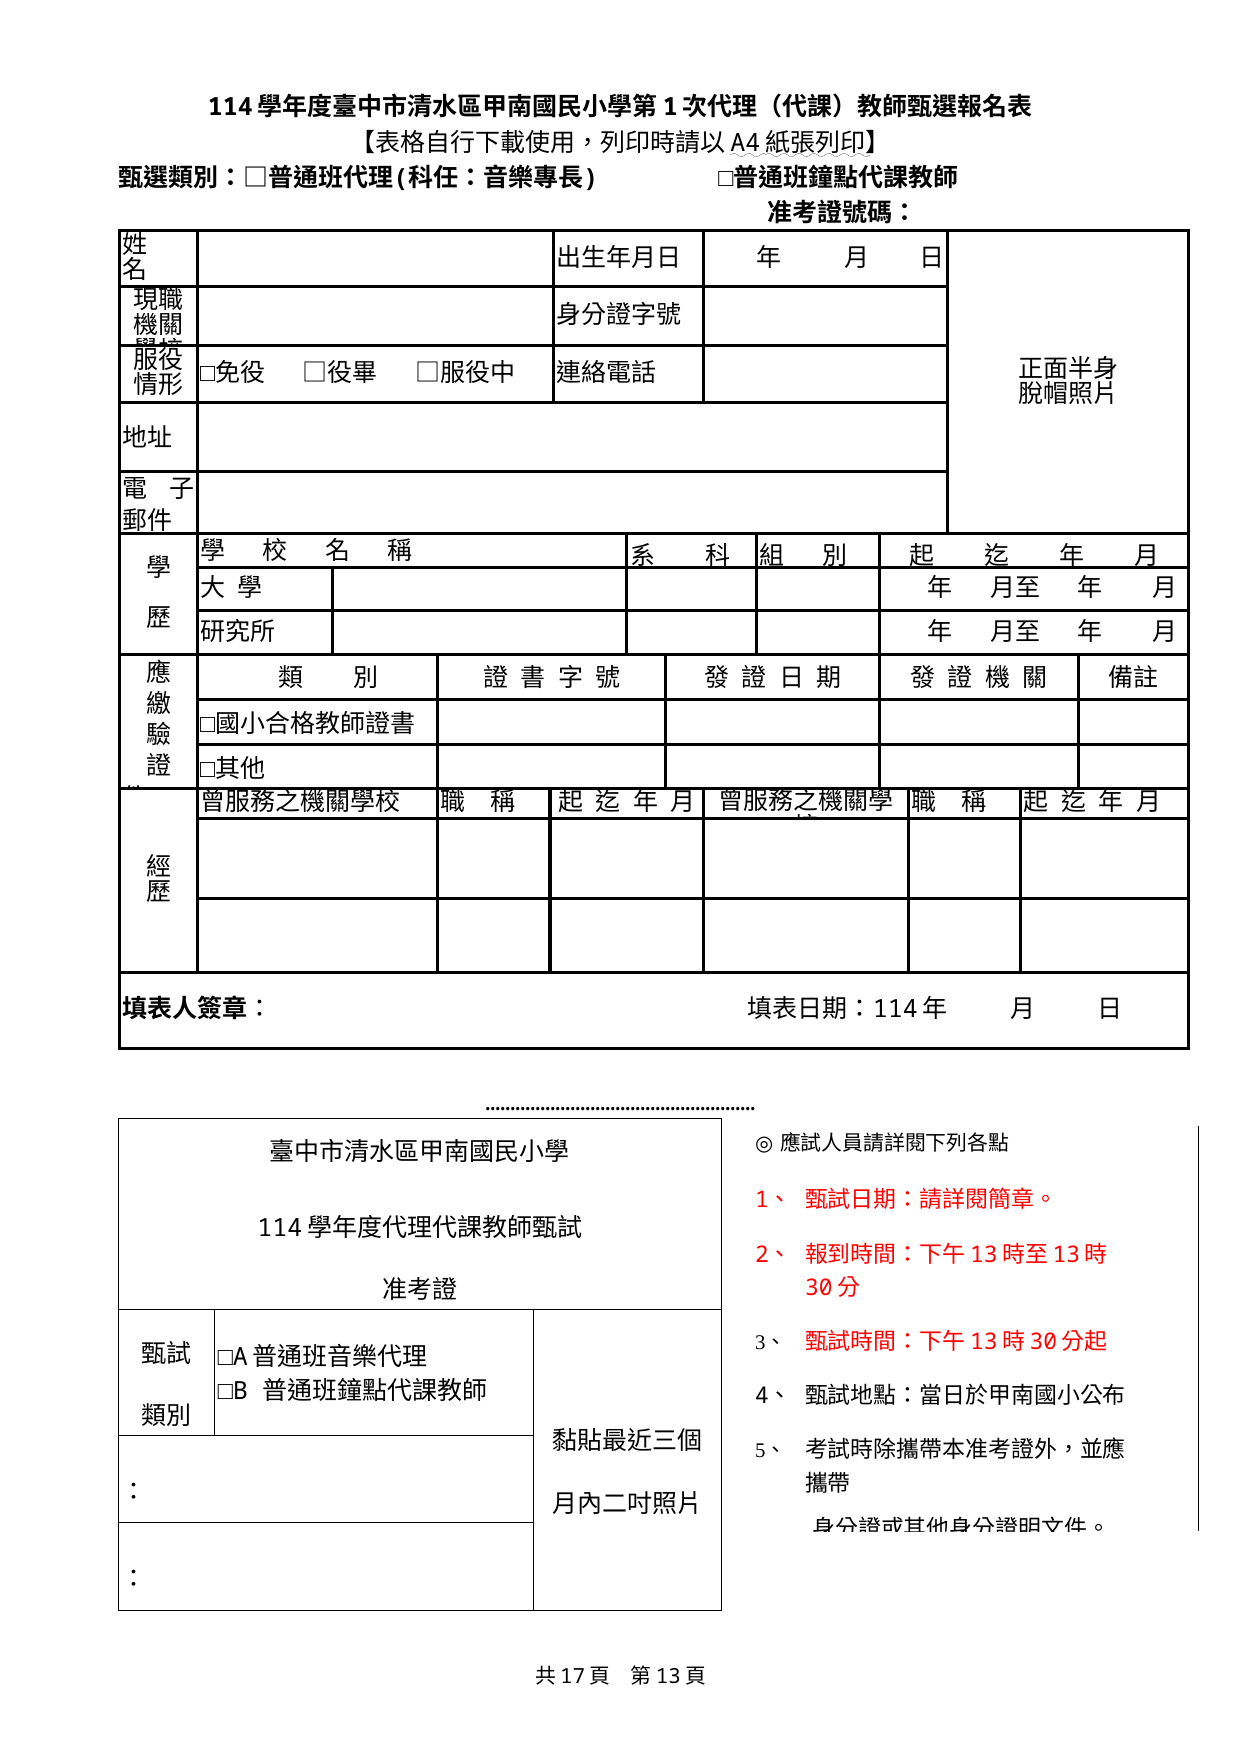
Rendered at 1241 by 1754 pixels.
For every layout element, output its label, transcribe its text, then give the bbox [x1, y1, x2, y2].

table_cell [199, 900, 436, 971]
table_cell [910, 900, 1019, 971]
table_cell [439, 701, 664, 742]
table_cell □國小合格教師證書 [199, 701, 436, 742]
table_cell [1080, 701, 1187, 742]
table_cell 地址 [121, 404, 196, 470]
table_cell [705, 820, 907, 897]
table_cell [1022, 820, 1187, 897]
table_cell 黏貼最近三個 月內二吋照片 [534, 1310, 721, 1609]
table_cell □A普通班音樂代理 □B 普通班鐘點代課教師 [215, 1310, 533, 1435]
table_header 年 月 日 [705, 232, 946, 285]
table_cell [667, 746, 878, 787]
table_cell 起 迄 年 月 [552, 790, 702, 817]
table_cell [199, 404, 946, 470]
table_cell 年 月至 年 月 [881, 569, 1187, 609]
table_cell 組 別 [758, 535, 878, 566]
text 114學年度臺中市清水區甲南國民小學第1次代理（代課）教師甄選報名表 [118, 86, 1122, 122]
table_cell [199, 473, 946, 532]
table_cell ： [119, 1436, 533, 1522]
table_header 正面半身 脫帽照片 [949, 232, 1187, 532]
table_cell 發 證 機 關 [881, 656, 1077, 697]
table_cell [552, 900, 702, 971]
table_cell 現職機關學校 [121, 288, 196, 343]
table_cell 曾服務之機關學校 [199, 790, 436, 817]
table_cell [199, 288, 552, 343]
table_cell [439, 746, 664, 787]
text 【表格自行下載使用，列印時請以A4紙張列印】 [118, 122, 1122, 158]
table_header 姓 名 [121, 232, 196, 285]
table_cell 職 稱 [910, 790, 1019, 817]
table_header 臺中市清水區甲南國民小學 114學年度代理代課教師甄試 准考證 [740, 1119, 1214, 1539]
table_cell [552, 820, 702, 897]
table_cell [881, 746, 1077, 787]
table_cell □免役 □役畢 □服役中 [199, 347, 552, 401]
table_cell □其他 [199, 746, 436, 787]
table_cell [199, 820, 436, 897]
table_cell [705, 347, 946, 401]
table_cell 發 證 日 期 [667, 656, 878, 697]
table_cell 連絡電話 [555, 347, 702, 401]
table_header 出生年月日 [555, 232, 702, 285]
table_cell [1080, 746, 1187, 787]
table_cell [758, 569, 878, 609]
table_cell ： [119, 1523, 533, 1609]
table_cell 職 稱 [439, 790, 548, 817]
table_cell 系 科 [628, 535, 755, 566]
table_cell 起 迄 年 月 [1022, 790, 1187, 817]
table_cell [881, 701, 1077, 742]
table_cell [439, 820, 548, 897]
table_cell 起 迄 年 月 [881, 535, 1187, 566]
table_cell 學 校 名 稱 [199, 535, 625, 566]
table_cell 年 月至 年 月 [881, 612, 1187, 653]
table_cell 類 別 [199, 656, 436, 697]
table_cell 研究所 [199, 612, 331, 653]
table_cell [1022, 900, 1187, 971]
table_cell [705, 900, 907, 971]
text ……………………………………………… [118, 1084, 1122, 1118]
table_cell [628, 569, 755, 609]
table_cell [628, 612, 755, 653]
text 甄選類別：□普通班代理(科任：音樂專長) □普通班鐘點代課教師 [118, 158, 1122, 193]
table_cell 身分證字號 [555, 288, 702, 343]
table_cell [758, 612, 878, 653]
table_cell 填表人簽章： 填表日期：114年 月 日 [121, 974, 1187, 1047]
table_cell 服役 情形 [121, 347, 196, 401]
table_cell [439, 900, 548, 971]
text 准考證號碼： [768, 193, 1122, 229]
table_cell 證 書 字 號 [439, 656, 664, 697]
table_cell 大 學 [199, 569, 331, 609]
table_cell 電子郵件 [121, 473, 196, 532]
table_cell 經 歷 [121, 790, 196, 971]
table_cell 應 繳 驗 證 件 [121, 656, 196, 787]
table_header 臺中市清水區甲南國民小學 114學年度代理代課教師甄試 准考證 [46, 1128, 96, 1554]
table_cell [705, 288, 946, 343]
table_cell [667, 701, 878, 742]
table_cell 學 歷 [121, 535, 196, 653]
table_cell [334, 569, 625, 609]
table_cell [334, 612, 625, 653]
table_cell 備註 [1080, 656, 1187, 697]
table_header 臺中市清水區甲南國民小學 114學年度代理代課教師甄試 准考證 [119, 1119, 721, 1309]
table_header [199, 232, 552, 285]
table_cell [910, 820, 1019, 897]
table_cell 曾服務之機關學校 [705, 790, 907, 817]
table_cell 甄試 類別 [119, 1310, 214, 1435]
